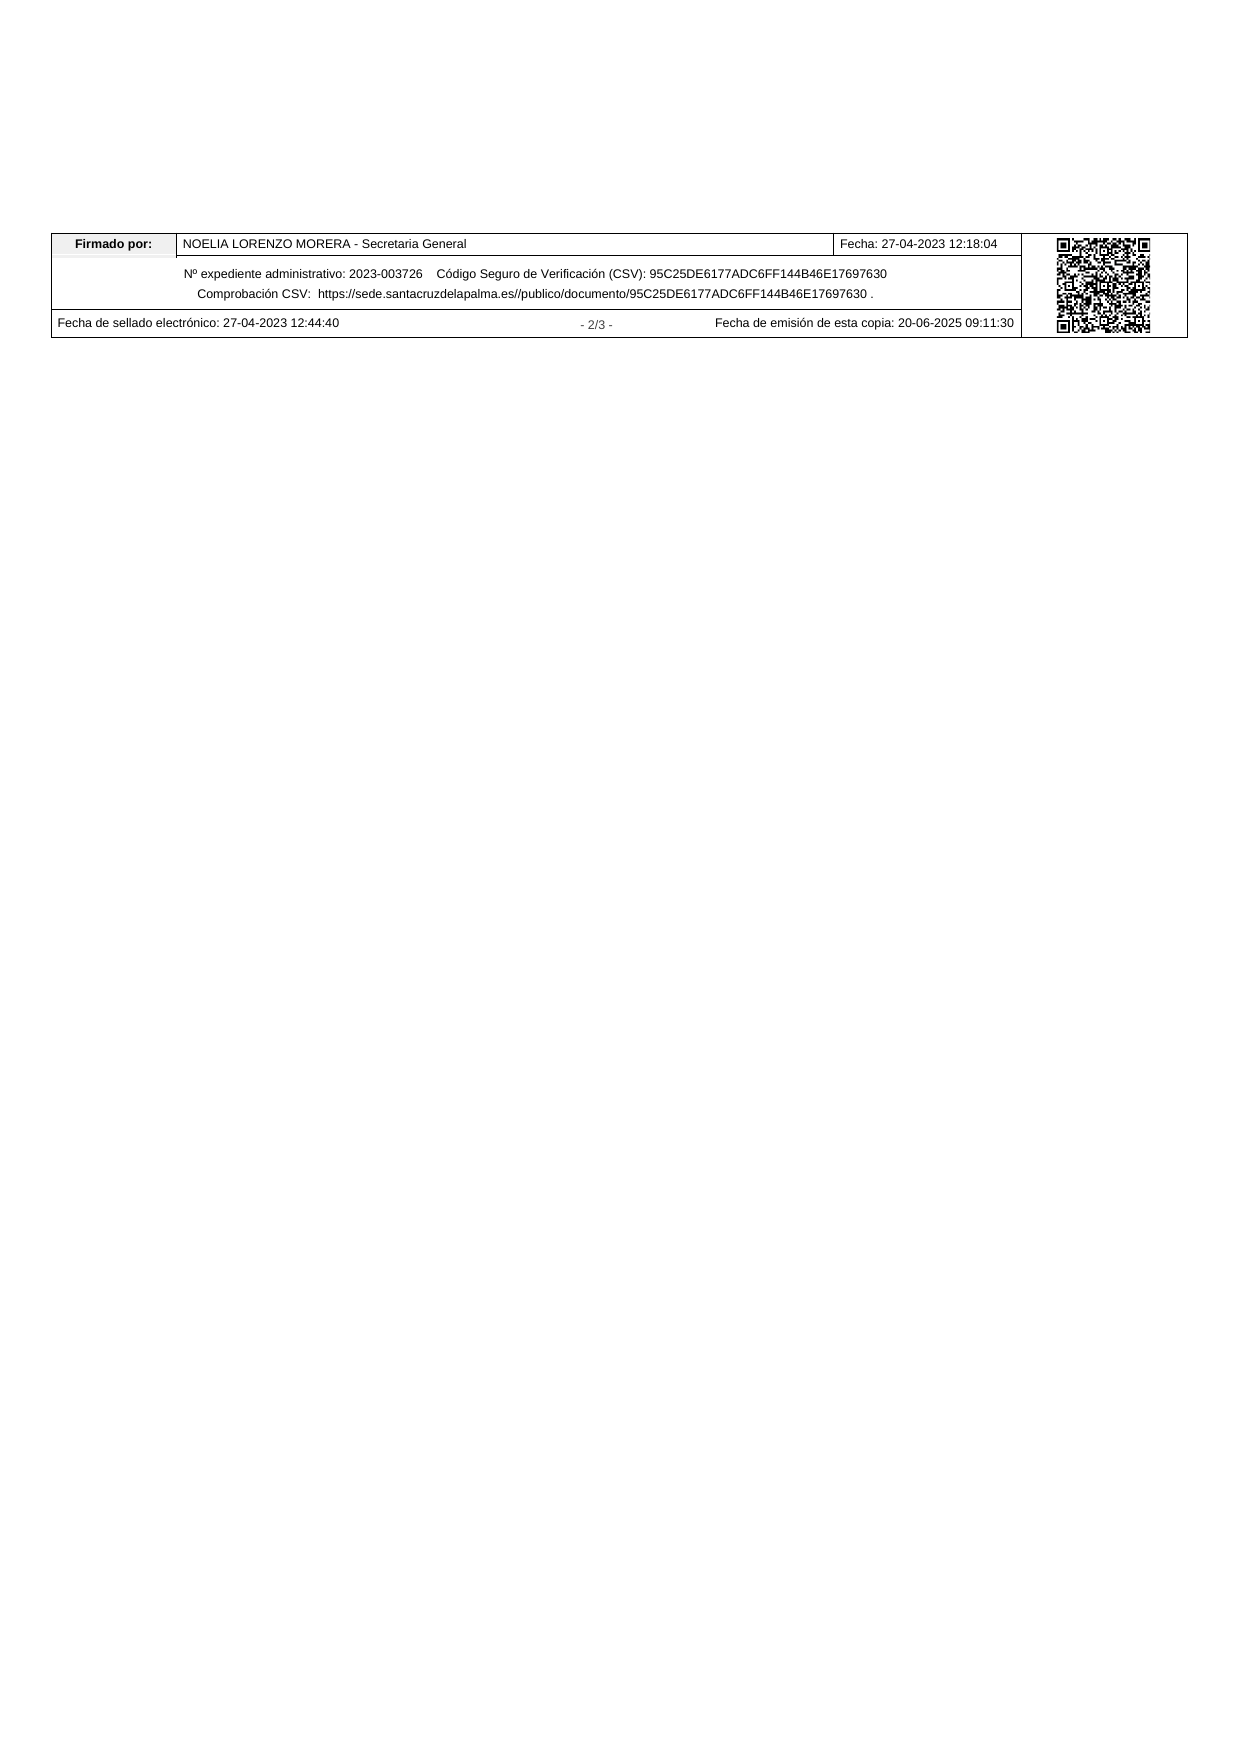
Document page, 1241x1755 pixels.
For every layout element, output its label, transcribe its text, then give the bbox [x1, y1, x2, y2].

table_cell Fecha de sellado electrónico: 27-04-2023 12:44:40 - 2/3 - Fecha de emisión de esta copia: 20-06-2025 09:11:30 [52, 310, 1021, 337]
table_header [1022, 234, 1187, 337]
table_header Fecha: 27-04-2023 12:18:04 [834, 234, 1021, 254]
table_header Firmado por: [52, 234, 176, 254]
table_header NOELIA LORENZO MORERA - Secretaria General [177, 234, 833, 254]
table_cell Nº expediente administrativo: 2023-003726 Código Seguro de Verificación (CSV): 95C25DE6177ADC6FF144B46E17697630 Comprobación CSV: https://sede.santacruzdelapalma.es//publico/documento/95C25DE6177ADC6FF144B46E17697630 . [52, 256, 1021, 309]
